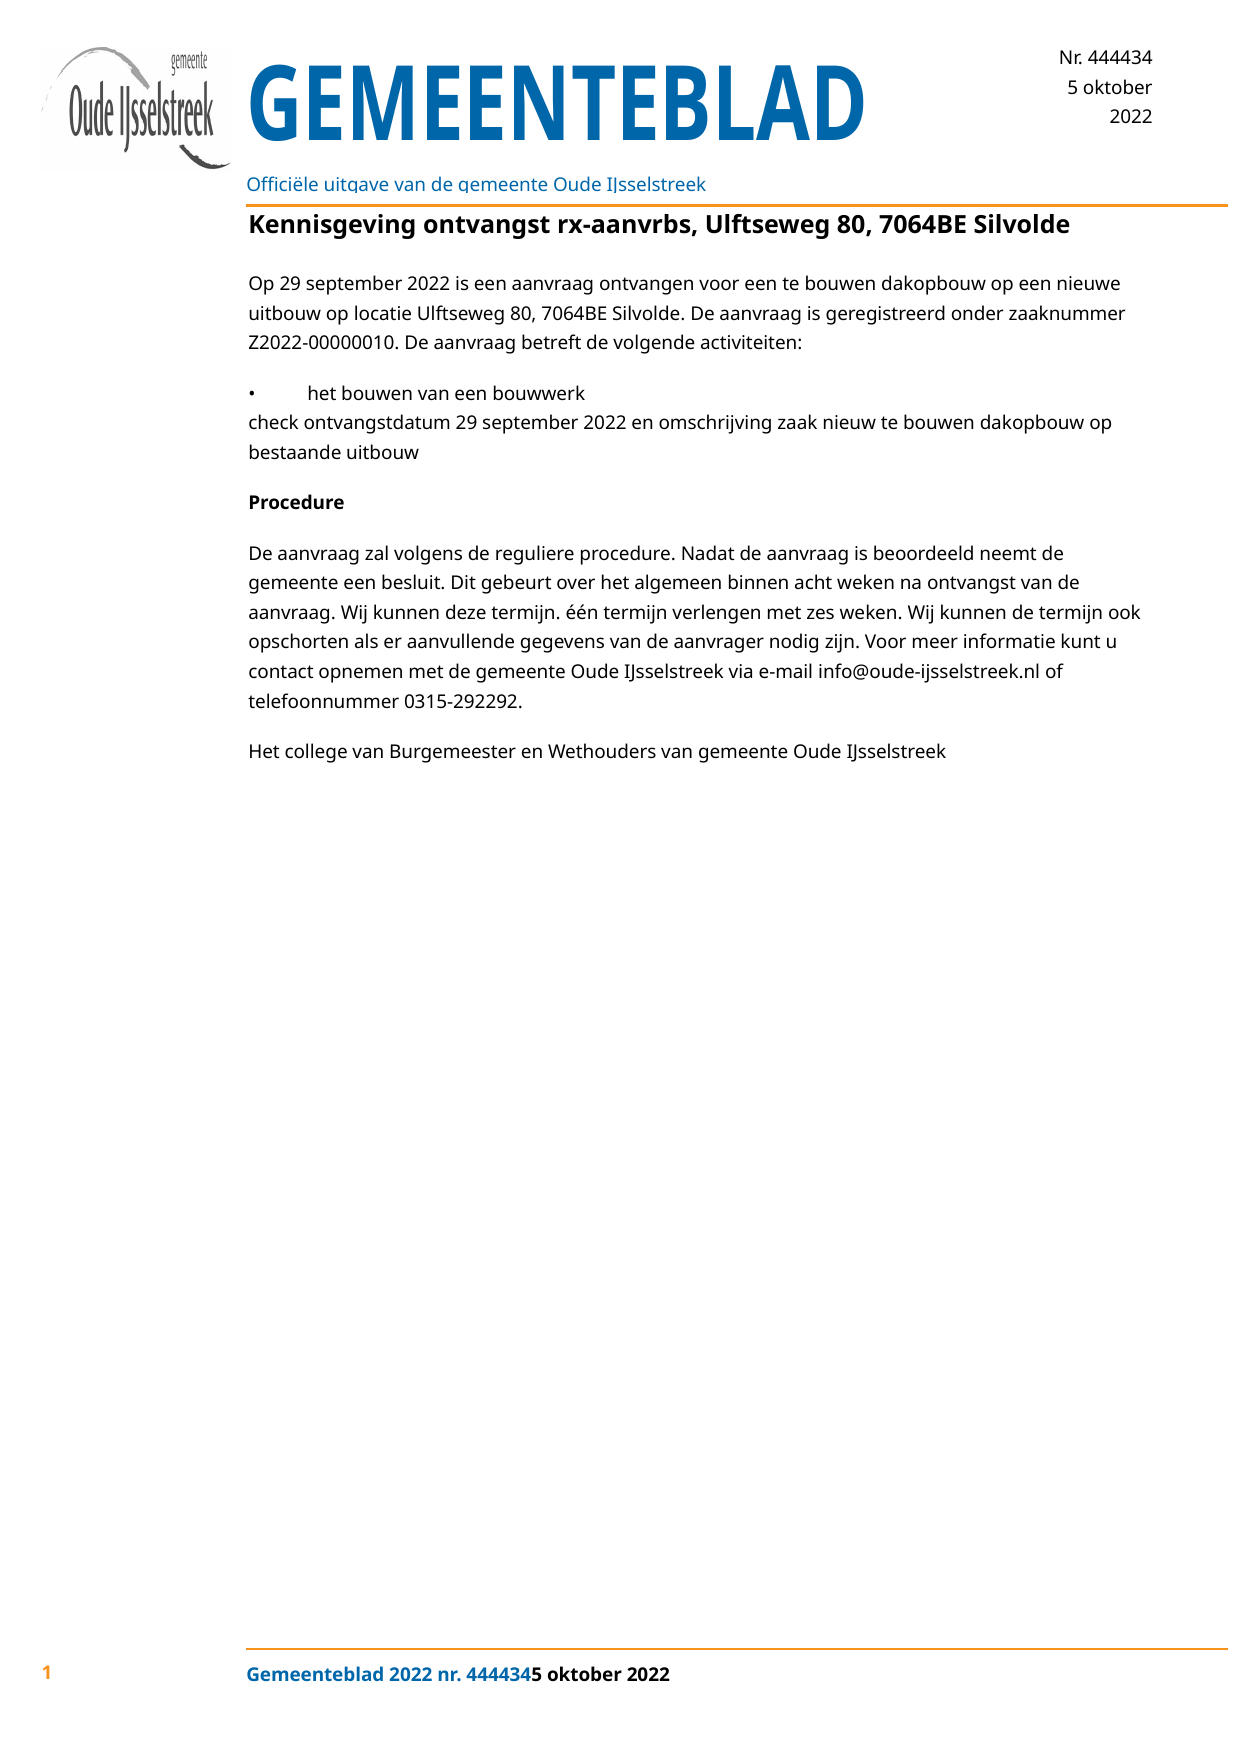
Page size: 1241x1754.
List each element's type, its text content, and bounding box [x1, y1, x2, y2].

text Procedure [248, 489, 1152, 515]
text Kennisgeving ontvangst rx-aanvrbs, Ulftseweg 80, 7064BE Silvolde [248, 207, 1152, 241]
text check ontvangstdatum 29 september 2022 en omschrijving zaak nieuw te bouwen dakopbouw op bestaande uitbouw [248, 409, 1152, 465]
text De aanvraag zal volgens de reguliere procedure. Nadat de aanvraag is beoordeeld neemt de gemeente een besluit. Dit gebeurt over het algemeen binnen acht weken na ontvangst van de aanvraag. Wij kunnen deze termijn. één termijn verlengen met zes weken. Wij kunnen de termijn ook opschorten als er aanvullende gegevens van de aanvrager nodig zijn. Voor meer informatie kunt u contact opnemen met de gemeente Oude IJsselstreek via e-mail info@oude-ijsselstreek.nl of telefoonnummer 0315-292292. [248, 540, 1152, 713]
text Op 29 september 2022 is een aanvraag ontvangen voor een te bouwen dakopbouw op een nieuwe uitbouw op locatie Ulftseweg 80, 7064BE Silvolde. De aanvraag is geregistreerd onder zaaknummer Z2022-00000010. De aanvraag betreft de volgende activiteiten: [248, 270, 1152, 355]
picture [41, 47, 231, 172]
list het bouwen van een bouwwerk [248, 380, 1152, 406]
text Het college van Burgemeester en Wethouders van gemeente Oude IJsselstreek [248, 738, 1152, 764]
